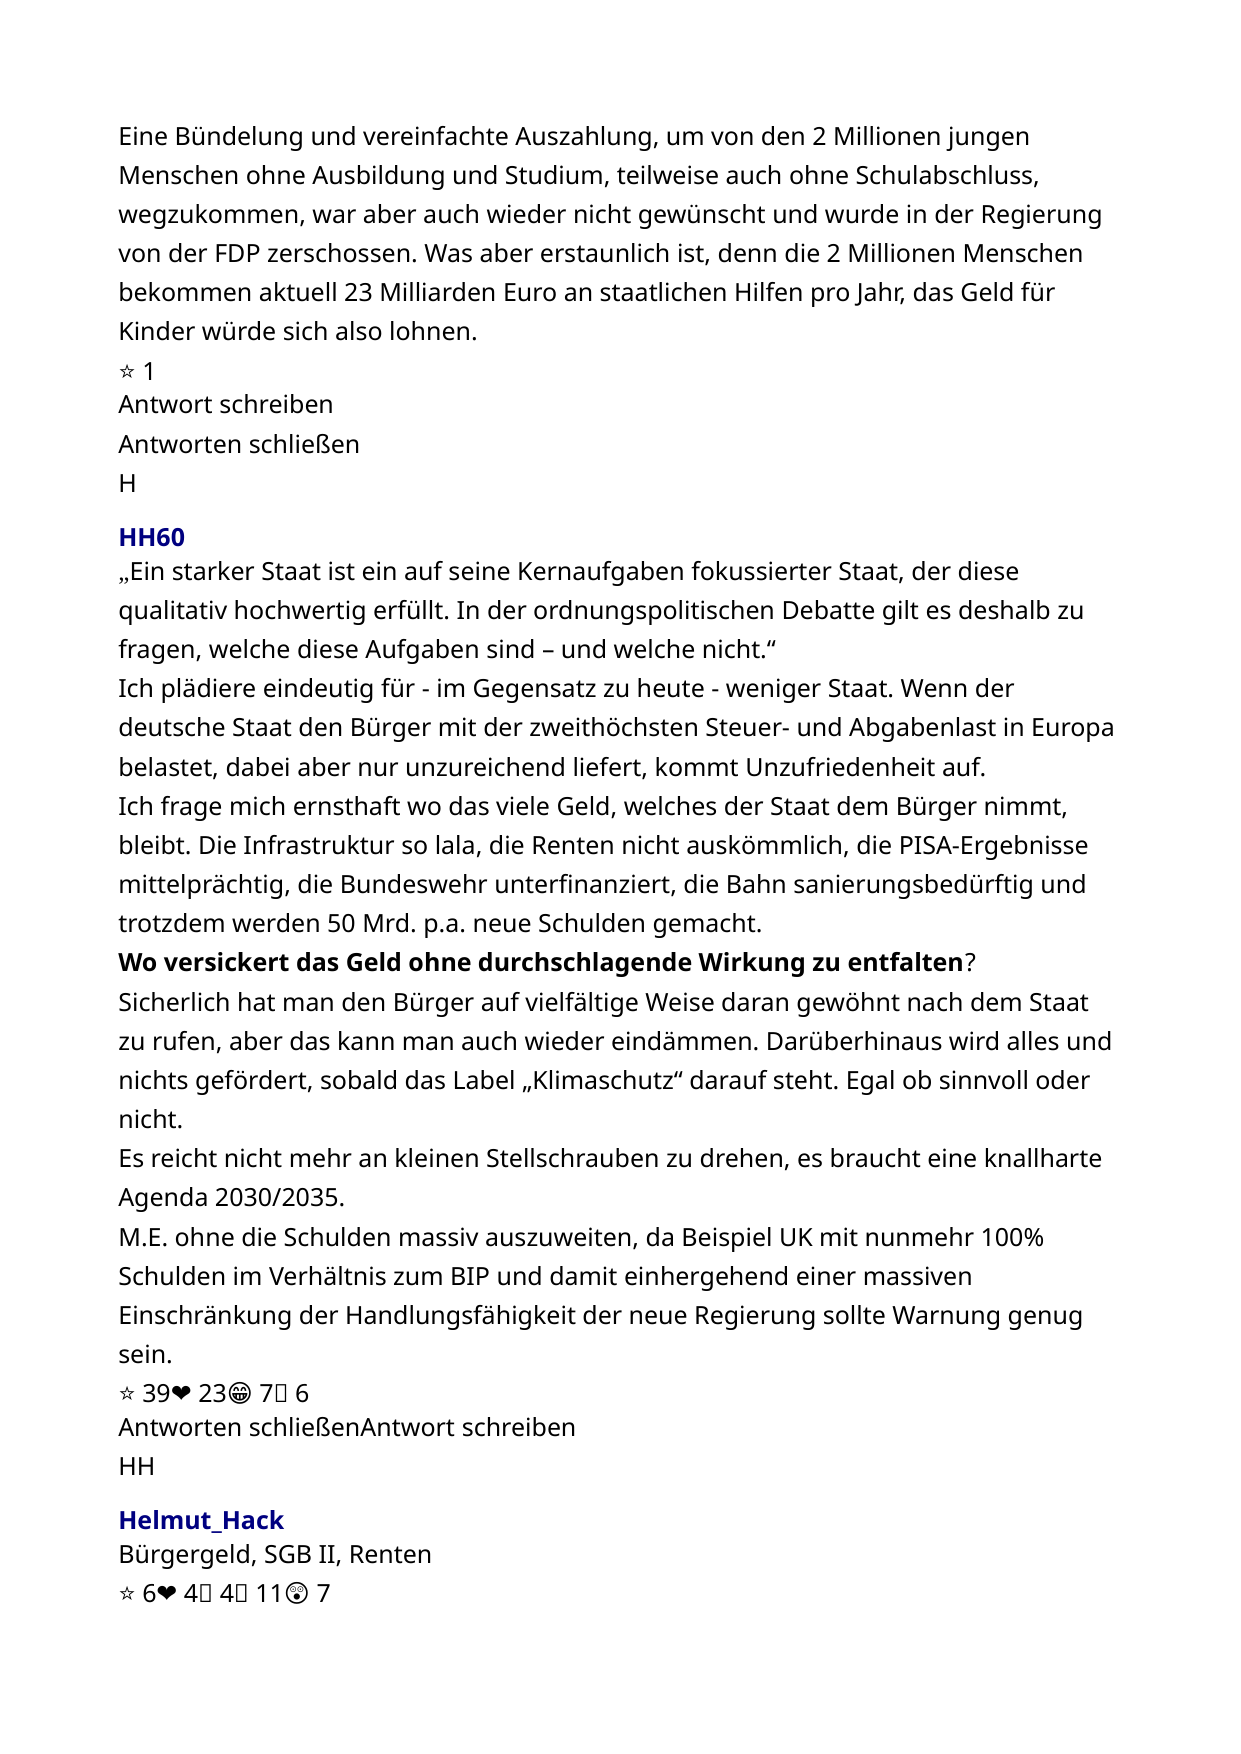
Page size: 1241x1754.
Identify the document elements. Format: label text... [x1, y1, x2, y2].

text Es reicht nicht mehr an kleinen Stellschrauben zu drehen, es braucht eine knallharte Agenda 2030/2035. [118, 1141, 1122, 1214]
text „Ein starker Staat ist ein auf seine Kernaufgaben fokussierter Staat, der diese qualitativ hochwertig erfüllt. In der ordnungspolitischen Debatte gilt es deshalb zu fragen, welche diese Aufgaben sind – und welche nicht.“ [118, 553, 1122, 666]
text Ich plädiere eindeutig für - im Gegensatz zu heute - weniger Staat. Wenn der deutsche Staat den Bürger mit der zweithöchsten Steuer- und Abgabenlast in Europa belastet, dabei aber nur unzureichend liefert, kommt Unzufriedenheit auf. [118, 671, 1122, 783]
text ⭐️ 39❤️ 23😁 7🤨 6 [118, 1376, 1122, 1410]
text Wo versickert das Geld ohne durchschlagende Wirkung zu entfalten? [118, 945, 1122, 979]
text Antwort schreiben [118, 387, 1122, 421]
text HH [118, 1449, 1122, 1483]
subtitle Helmut_Hack [118, 1503, 1122, 1537]
text Antworten schließenAntwort schreiben [118, 1410, 1122, 1444]
text Antworten schließen [118, 426, 1122, 460]
text M.E. ohne die Schulden massiv auszuweiten, da Beispiel UK mit nunmehr 100% Schulden im Verhältnis zum BIP und damit einhergehend einer massiven Einschränkung der Handlungsfähigkeit der neue Regierung sollte Warnung genug sein. [118, 1219, 1122, 1371]
text Bürgergeld, SGB II, Renten [118, 1537, 1122, 1571]
text Ich frage mich ernsthaft wo das viele Geld, welches der Staat dem Bürger nimmt, bleibt. Die Infrastruktur so lala, die Renten nicht auskömmlich, die PISA-Ergebnisse mittelprächtig, die Bundeswehr unterfinanziert, die Bahn sanierungsbedürftig und trotzdem werden 50 Mrd. p.a. neue Schulden gemacht. [118, 788, 1122, 940]
text ⭐️ 6❤️ 4🙁 4🤨 11😲 7 [118, 1576, 1122, 1610]
text H [118, 466, 1122, 499]
subtitle HH60 [118, 519, 1122, 553]
text Sicherlich hat man den Bürger auf vielfältige Weise daran gewöhnt nach dem Staat zu rufen, aber das kann man auch wieder eindämmen. Darüberhinaus wird alles und nichts gefördert, sobald das Label „Klimaschutz“ darauf steht. Egal ob sinnvoll oder nicht. [118, 984, 1122, 1136]
text Eine Bündelung und vereinfachte Auszahlung, um von den 2 Millionen jungen Menschen ohne Ausbildung und Studium, teilweise auch ohne Schulabschluss, wegzukommen, war aber auch wieder nicht gewünscht und wurde in der Regierung von der FDP zerschossen. Was aber erstaunlich ist, denn die 2 Millionen Menschen bekommen aktuell 23 Milliarden Euro an staatlichen Hilfen pro Jahr, das Geld für Kinder würde sich also lohnen. [118, 118, 1122, 348]
text ⭐️ 1 [118, 353, 1122, 387]
